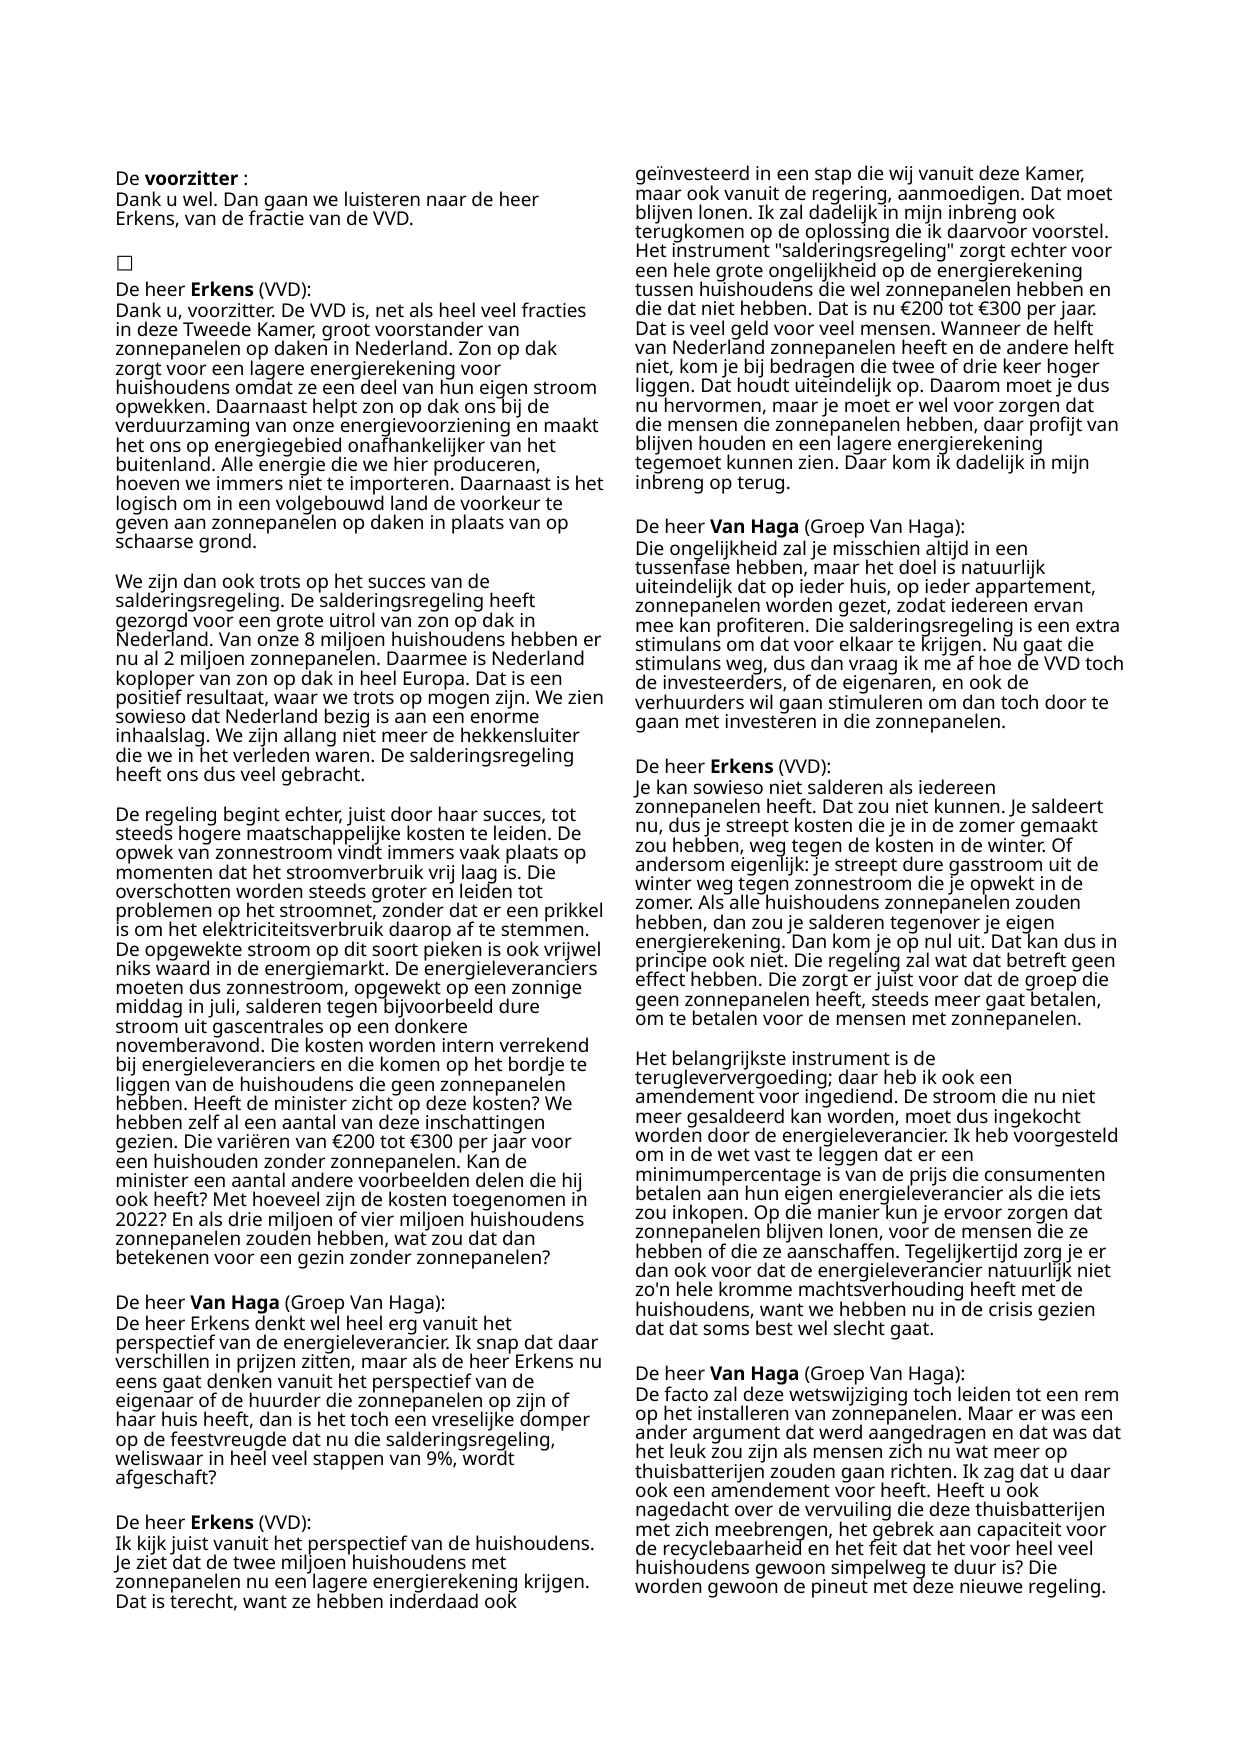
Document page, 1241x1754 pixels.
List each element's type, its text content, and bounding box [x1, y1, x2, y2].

text De regeling begint echter, juist door haar succes, tot steeds hogere maatschappelijke kosten te leiden. De opwek van zonnestroom vindt immers vaak plaats op momenten dat het stroomverbruik vrij laag is. Die overschotten worden steeds groter en leiden tot problemen op het stroomnet, zonder dat er een prikkel is om het elektriciteitsverbruik daarop af te stemmen. De opgewekte stroom op dit soort pieken is ook vrijwel niks waard in de energiemarkt. De energieleveranciers moeten dus zonnestroom, opgewekt op een zonnige middag in juli, salderen tegen bijvoorbeeld dure stroom uit gascentrales op een donkere novemberavond. Die kosten worden intern verrekend bij energieleveranciers en die komen op het bordje te liggen van de huishoudens die geen zonnepanelen hebben. Heeft de minister zicht op deze kosten? We hebben zelf al een aantal van deze inschattingen gezien. Die variëren van €200 tot €300 per jaar voor een huishouden zonder zonnepanelen. Kan de minister een aantal andere voorbeelden delen die hij ook heeft? Met hoeveel zijn de kosten toegenomen in 2022? En als drie miljoen of vier miljoen huishoudens zonnepanelen zouden hebben, wat zou dat dan betekenen voor een gezin zonder zonnepanelen? [115, 806, 605, 1268]
text Dank u, voorzitter. De VVD is, net als heel veel fracties in deze Tweede Kamer, groot voorstander van zonnepanelen op daken in Nederland. Zon op dak zorgt voor een lagere energierekening voor huishoudens omdat ze een deel van hun eigen stroom opwekken. Daarnaast helpt zon op dak ons bij de verduurzaming van onze energievoorziening en maakt het ons op energiegebied onafhankelijker van het buitenland. Alle energie die we hier produceren, hoeven we immers niet te importeren. Daarnaast is het logisch om in een volgebouwd land de voorkeur te geven aan zonnepanelen op daken in plaats van op schaarse grond. [115, 302, 605, 552]
text Het belangrijkste instrument is de terugleververgoeding; daar heb ik ook een amendement voor ingediend. De stroom die nu niet meer gesaldeerd kan worden, moet dus ingekocht worden door de energieleverancier. Ik heb voorgesteld om in de wet vast te leggen dat er een minimumpercentage is van de prijs die consumenten betalen aan hun eigen energieleverancier als die iets zou inkopen. Op die manier kun je ervoor zorgen dat zonnepanelen blijven lonen, voor de mensen die ze hebben of die ze aanschaffen. Tegelijkertijd zorg je er dan ook voor dat de energieleverancier natuurlijk niet zo'n hele kromme machtsverhouding heeft met de huishoudens, want we hebben nu in de crisis gezien dat dat soms best wel slecht gaat. [635, 1050, 1125, 1339]
text ⬜ [115, 250, 605, 276]
text De heer Erkens (VVD): [115, 1509, 605, 1535]
text De heer Van Haga (Groep Van Haga): [635, 514, 1125, 539]
text De voorzitter : [115, 165, 605, 191]
text De heer Erkens denkt wel heel erg vanuit het perspectief van de energieleverancier. Ik snap dat daar verschillen in prijzen zitten, maar als de heer Erkens nu eens gaat denken vanuit het perspectief van de eigenaar of de huurder die zonnepanelen op zijn of haar huis heeft, dan is het toch een vreselijke domper op de feestvreugde dat nu die salderingsregeling, weliswaar in heel veel stappen van 9%, wordt afgeschaft? [115, 1315, 605, 1488]
text De heer Van Haga (Groep Van Haga): [115, 1289, 605, 1315]
text De heer Erkens (VVD): [635, 753, 1125, 779]
text Dank u wel. Dan gaan we luisteren naar de heer Erkens, van de fractie van de VVD. [115, 191, 605, 229]
text Die ongelijkheid zal je misschien altijd in een tussenfase hebben, maar het doel is natuurlijk uiteindelijk dat op ieder huis, op ieder appartement, zonnepanelen worden gezet, zodat iedereen ervan mee kan profiteren. Die salderingsregeling is een extra stimulans om dat voor elkaar te krijgen. Nu gaat die stimulans weg, dus dan vraag ik me af hoe de VVD toch de investeerders, of de eigenaren, en ook de verhuurders wil gaan stimuleren om dan toch door te gaan met investeren in die zonnepanelen. [635, 539, 1125, 732]
text De facto zal deze wetswijziging toch leiden tot een rem op het installeren van zonnepanelen. Maar er was een ander argument dat werd aangedragen en dat was dat het leuk zou zijn als mensen zich nu wat meer op thuisbatterijen zouden gaan richten. Ik zag dat u daar ook een amendement voor heeft. Heeft u ook nagedacht over de vervuiling die deze thuisbatterijen met zich meebrengen, het gebrek aan capaciteit voor de recyclebaarheid en het feit dat het voor heel veel huishoudens gewoon simpelweg te duur is? Die worden gewoon de pineut met deze nieuwe regeling. [635, 1386, 1125, 1598]
text We zijn dan ook trots op het succes van de salderingsregeling. De salderingsregeling heeft gezorgd voor een grote uitrol van zon op dak in Nederland. Van onze 8 miljoen huishoudens hebben er nu al 2 miljoen zonnepanelen. Daarmee is Nederland koploper van zon op dak in heel Europa. Dat is een positief resultaat, waar we trots op mogen zijn. We zien sowieso dat Nederland bezig is aan een enorme inhaalslag. We zijn allang niet meer de hekkensluiter die we in het verleden waren. De salderingsregeling heeft ons dus veel gebracht. [115, 573, 605, 785]
text geïnvesteerd in een stap die wij vanuit deze Kamer, maar ook vanuit de regering, aanmoedigen. Dat moet blijven lonen. Ik zal dadelijk in mijn inbreng ook terugkomen op de oplossing die ik daarvoor voorstel. Het instrument "salderingsregeling" zorgt echter voor een hele grote ongelijkheid op de energierekening tussen huishoudens die wel zonnepanelen hebben en die dat niet hebben. Dat is nu €200 tot €300 per jaar. Dat is veel geld voor veel mensen. Wanneer de helft van Nederland zonnepanelen heeft en de andere helft niet, kom je bij bedragen die twee of drie keer hoger liggen. Dat houdt uiteindelijk op. Daarom moet je dus nu hervormen, maar je moet er wel voor zorgen dat die mensen die zonnepanelen hebben, daar profijt van blijven houden en een lagere energierekening tegemoet kunnen zien. Daar kom ik dadelijk in mijn inbreng op terug. [635, 165, 1125, 493]
text De heer Van Haga (Groep Van Haga): [635, 1360, 1125, 1386]
text De heer Erkens (VVD): [115, 276, 605, 302]
text Ik kijk juist vanuit het perspectief van de huishoudens. Je ziet dat de twee miljoen huishoudens met zonnepanelen nu een lagere energierekening krijgen. Dat is terecht, want ze hebben inderdaad ook [115, 1535, 605, 1612]
text Je kan sowieso niet salderen als iedereen zonnepanelen heeft. Dat zou niet kunnen. Je saldeert nu, dus je streept kosten die je in de zomer gemaakt zou hebben, weg tegen de kosten in de winter. Of andersom eigenlijk: je streept dure gasstroom uit de winter weg tegen zonnestroom die je opwekt in de zomer. Als alle huishoudens zonnepanelen zouden hebben, dan zou je salderen tegenover je eigen energierekening. Dan kom je op nul uit. Dat kan dus in principe ook niet. Die regeling zal wat dat betreft geen effect hebben. Die zorgt er juist voor dat de groep die geen zonnepanelen heeft, steeds meer gaat betalen, om te betalen voor de mensen met zonnepanelen. [635, 779, 1125, 1029]
